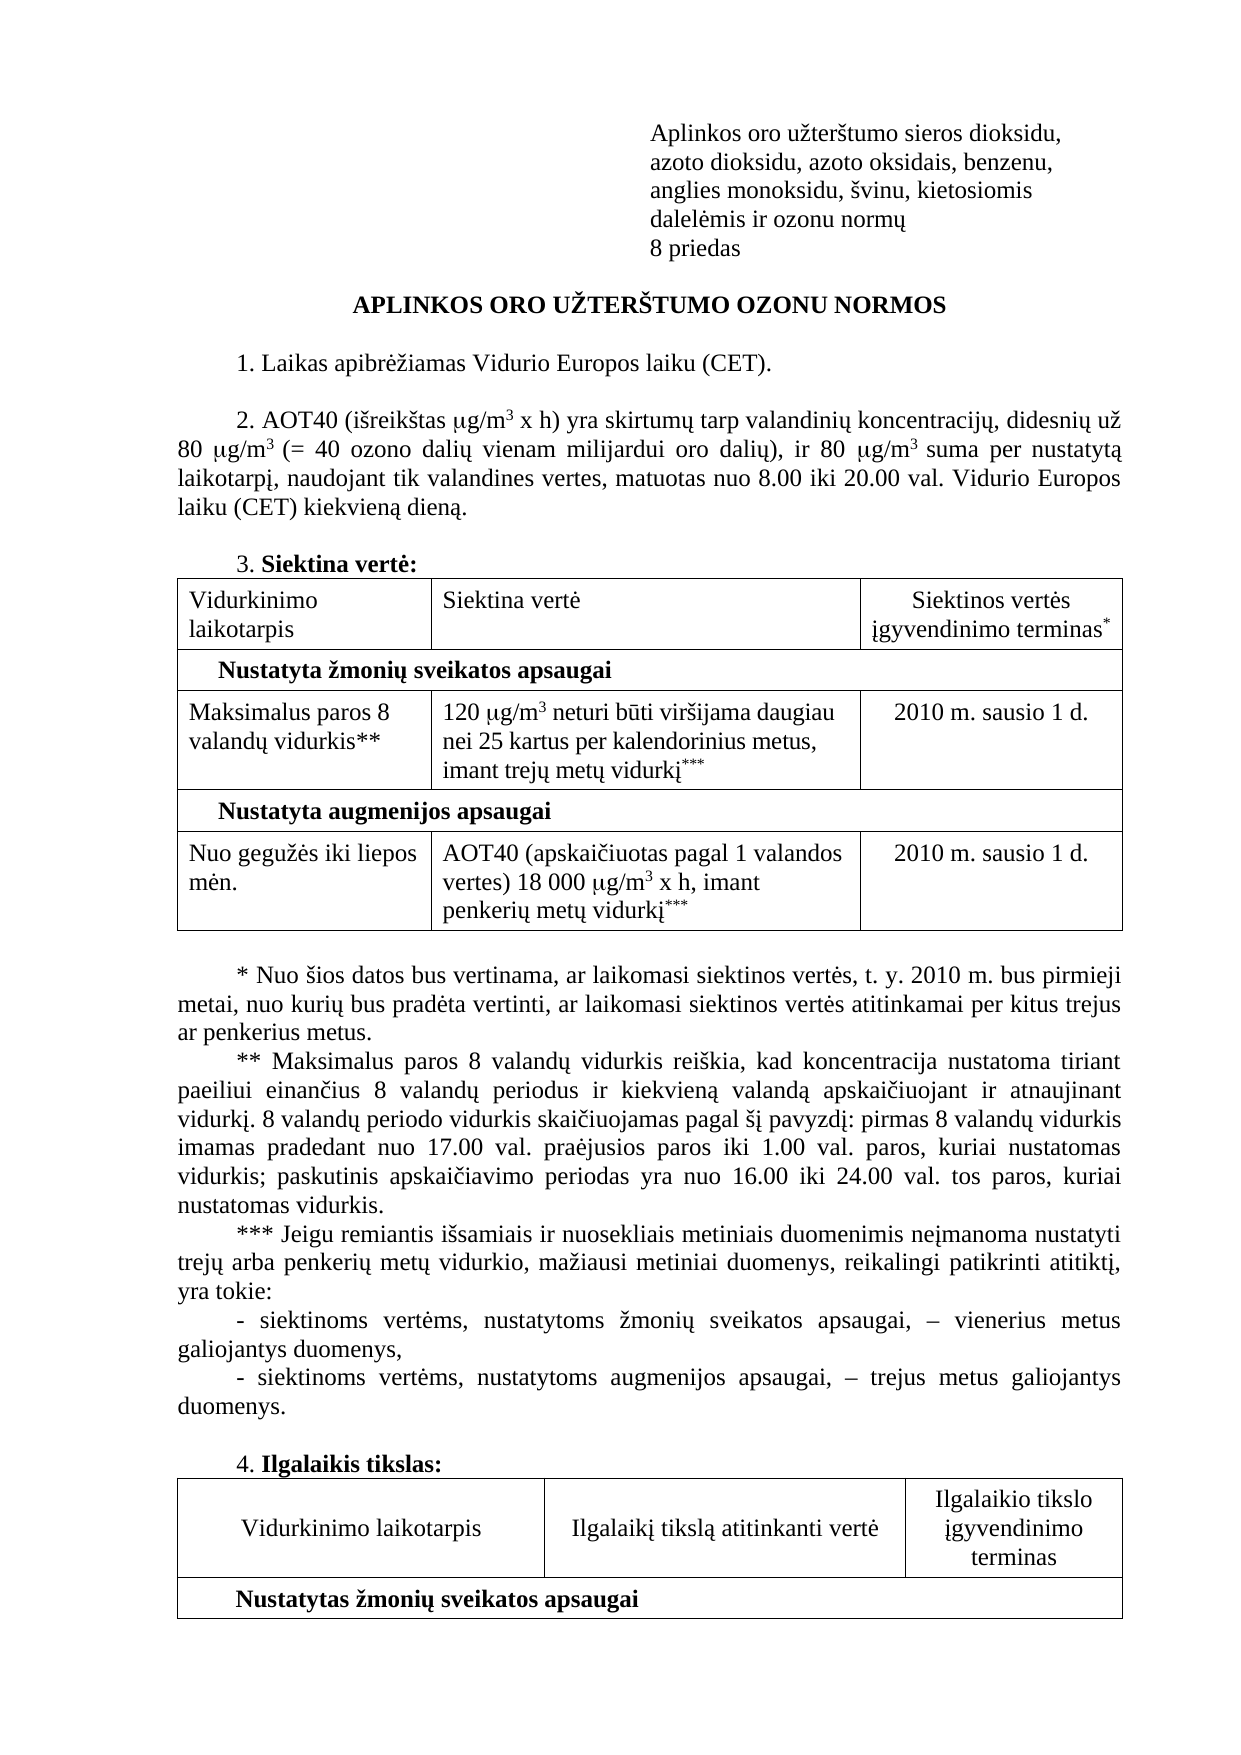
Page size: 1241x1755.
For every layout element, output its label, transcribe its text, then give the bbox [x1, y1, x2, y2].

table_header Siektina vertė [432, 579, 860, 648]
table_cell [178, 1578, 224, 1618]
table_cell [860, 790, 1122, 831]
text 1. Laikas apibrėžiamas Vidurio Europos laiku (CET). [177, 348, 1122, 377]
text * Nuo šios datos bus vertinama, ar laikomasi siektinos vertės, t. y. 2010 m. bus pirmieji metai, nuo kurių bus pradėta vertinti, ar laikomasi siektinos vertės atitinkamai per kitus trejus ar penkerius metus. [177, 960, 1122, 1046]
table_cell AOT40 (apskaičiuotas pagal 1 valandos vertes) 18 000 g/m3 x h, imant penkerių metų vidurkį*** [432, 832, 860, 930]
text ** Maksimalus paros 8 valandų vidurkis reiškia, kad koncentracija nustatoma tiriant paeiliui einančius 8 valandų periodus ir kiekvieną valandą apskaičiuojant ir atnaujinant vidurkį. 8 valandų periodo vidurkis skaičiuojamas pagal šį pavyzdį: pirmas 8 valandų vidurkis imamas pradedant nuo 17.00 val. praėjusios paros iki 1.00 val. paros, kuriai nustatomas vidurkis; paskutinis apskaičiavimo periodas yra nuo 16.00 iki 24.00 val. tos paros, kuriai nustatomas vidurkis. [177, 1046, 1122, 1219]
table_header Vidurkinimo laikotarpis [178, 1479, 544, 1577]
text anglies monoksidu, švinu, kietosiomis [650, 176, 1122, 204]
table_header Ilgalaikio tikslo įgyvendinimo terminas [906, 1479, 1122, 1577]
text - siektinoms vertėms, nustatytoms žmonių sveikatos apsaugai, – vienerius metus galiojantys duomenys, [177, 1305, 1122, 1362]
table_cell 2010 m. sausio 1 d. [861, 691, 1122, 789]
text Aplinkos oro užterštumo sieros dioksidu, [650, 118, 1122, 147]
table_header Siektinos vertės įgyvendinimo terminas* [861, 579, 1122, 648]
table_cell Maksimalus paros 8 valandų vidurkis** [178, 691, 431, 789]
table_cell 120 g/m3 neturi būti viršijama daugiau nei 25 kartus per kalendorinius metus, imant trejų metų vidurkį*** [432, 691, 860, 789]
table_cell [178, 650, 207, 690]
table_header Ilgalaikį tikslą atitinkanti vertė [545, 1479, 905, 1577]
table_cell Nustatyta augmenijos apsaugai [207, 790, 860, 831]
text azoto dioksidu, azoto oksidais, benzenu, [650, 147, 1122, 176]
table_cell [860, 650, 1122, 690]
text - siektinoms vertėms, nustatytoms augmenijos apsaugai, – trejus metus galiojantys duomenys. [177, 1362, 1122, 1420]
text APLINKOS ORO UŽTERŠTUMO ozonu NORMOS [177, 291, 1122, 319]
table_cell Nuo gegužės iki liepos mėn. [178, 832, 431, 930]
table_cell 2010 m. sausio 1 d. [861, 832, 1122, 930]
text dalelėmis ir ozonu normų [650, 204, 1122, 233]
table_cell [1009, 1578, 1122, 1618]
table_cell Nustatyta žmonių sveikatos apsaugai [207, 650, 860, 690]
table_header Vidurkinimo laikotarpis [178, 579, 431, 648]
text 4. Ilgalaikis tikslas: [177, 1449, 1122, 1477]
table_cell Nustatytas žmonių sveikatos apsaugai [224, 1578, 1009, 1618]
text *** Jeigu remiantis išsamiais ir nuosekliais metiniais duomenimis neįmanoma nustatyti trejų arba penkerių metų vidurkio, mažiausi metiniai duomenys, reikalingi patikrinti atitiktį, yra tokie: [177, 1219, 1122, 1305]
table_cell [178, 790, 207, 831]
text 3. Siektina vertė: [177, 549, 1122, 578]
text 8 priedas [649, 233, 1122, 262]
text 2. AOT40 (išreikštas g/m3 x h) yra skirtumų tarp valandinių koncentracijų, didesnių už 80 g/m3 (= 40 ozono dalių vienam milijardui oro dalių), ir 80 g/m3 suma per nustatytą laikotarpį, naudojant tik valandines vertes, matuotas nuo 8.00 iki 20.00 val. Vidurio Europos laiku (CET) kiekvieną dieną. [177, 406, 1122, 521]
